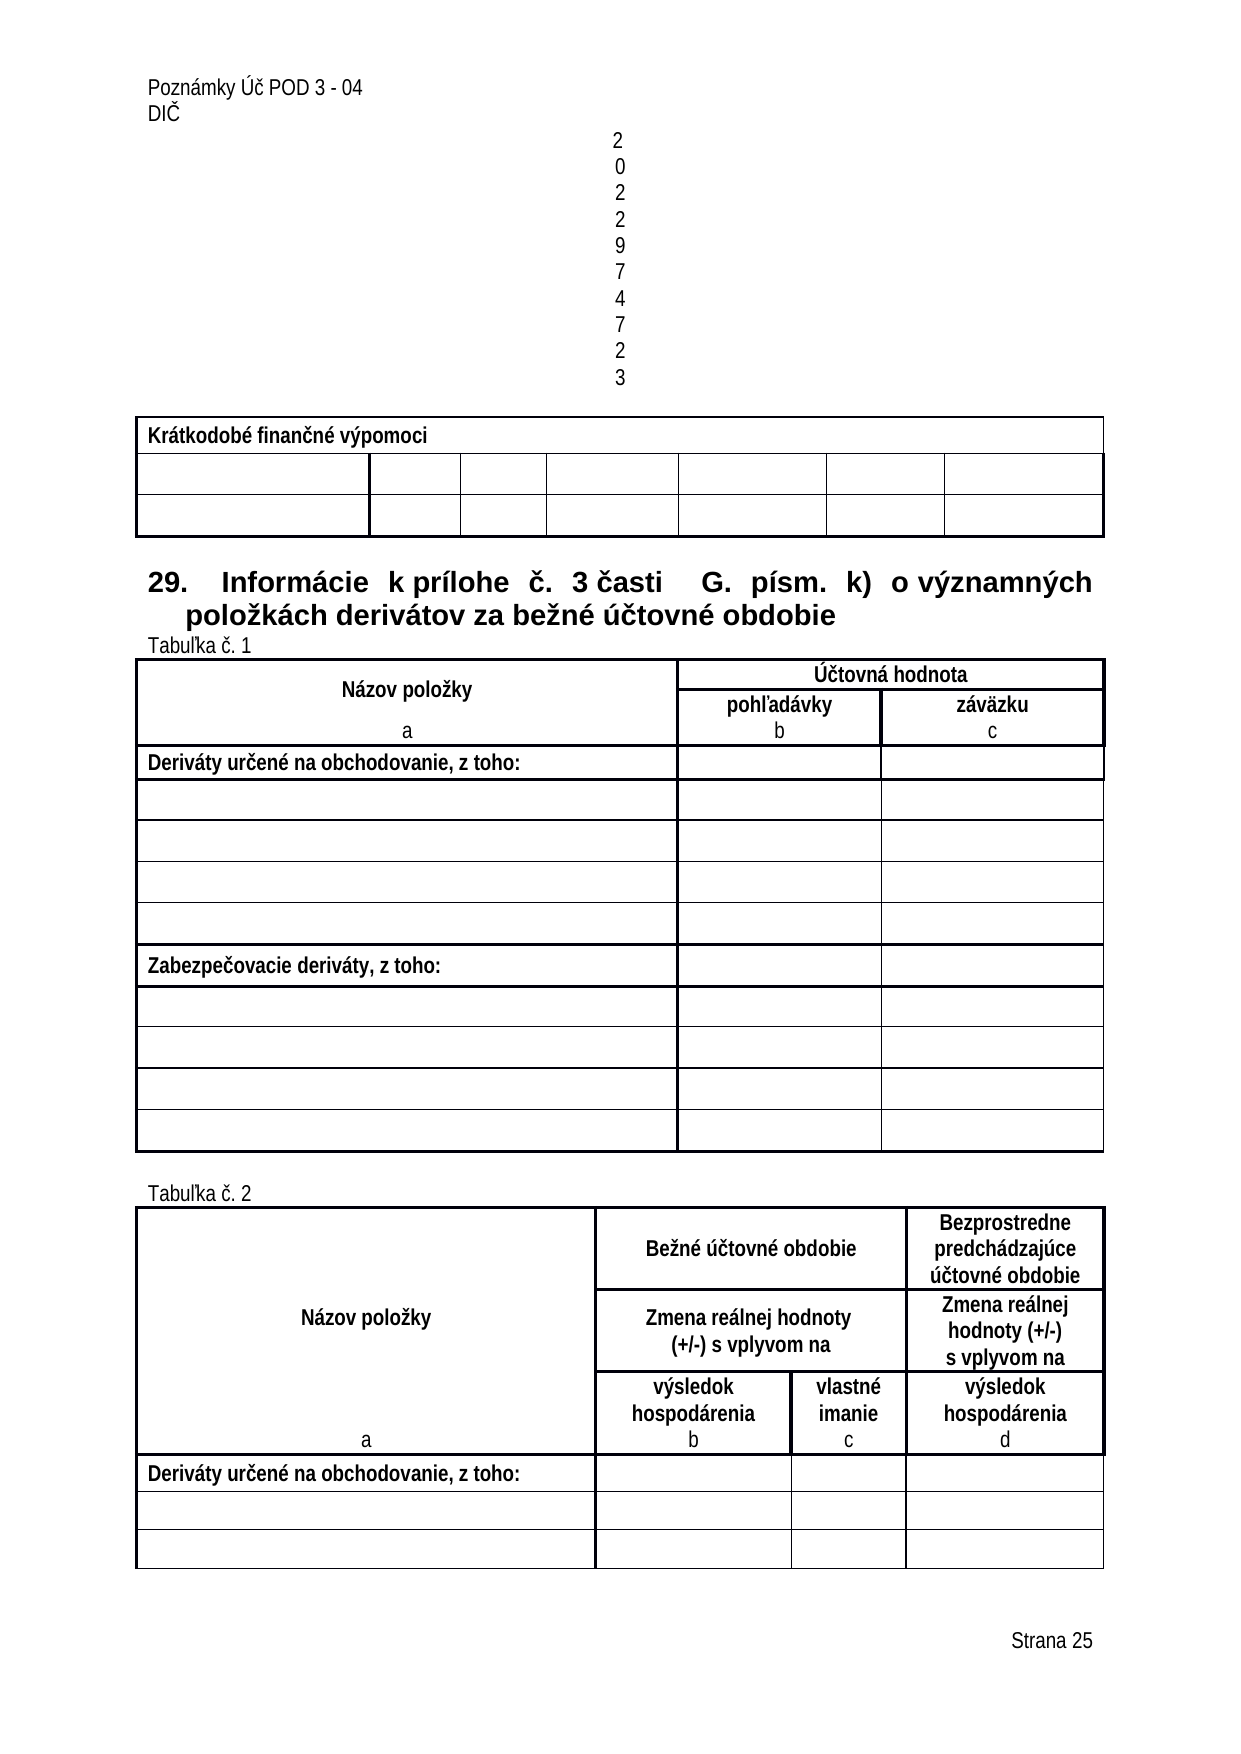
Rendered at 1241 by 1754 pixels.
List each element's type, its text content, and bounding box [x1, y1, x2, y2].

table_header Bežné účtovné obdobie [597, 1209, 905, 1288]
text Tabuľka č. 2 [148, 1179, 1093, 1206]
table_cell [679, 1110, 881, 1150]
title Informácie k prílohe č. 3 časti G. písm. k) o významných položkách derivátov za bežné účtovné obdobie [148, 564, 1093, 632]
table_cell Zmena reálnej hodnoty (+/-) s vplyvom na [597, 1291, 905, 1370]
table_cell výsledok hospodárenia [908, 1373, 1102, 1426]
table_cell [882, 1027, 1103, 1067]
table_cell [138, 495, 368, 535]
table_cell [597, 1492, 791, 1529]
table_cell [371, 454, 460, 494]
table_cell [679, 1069, 881, 1109]
table_cell b [679, 717, 879, 743]
table_cell [679, 1027, 881, 1067]
table_cell Deriváty určené na obchodovanie, z toho: [138, 747, 676, 778]
table_cell [945, 495, 1102, 535]
table_cell [679, 862, 881, 902]
table_cell [882, 946, 1103, 984]
table_cell [907, 1456, 1103, 1491]
table_cell a [138, 1426, 594, 1452]
table_cell [679, 946, 881, 984]
table_cell Zabezpečovacie deriváty, z toho: [138, 946, 676, 984]
table_cell [138, 903, 676, 943]
table_cell [138, 862, 676, 902]
table_cell [138, 1530, 594, 1568]
table_cell [138, 1069, 676, 1109]
table_cell [882, 1110, 1103, 1150]
table_cell Zmena reálnej hodnoty (+/-) s vplyvom na [908, 1291, 1102, 1370]
table_cell [827, 454, 944, 494]
table_cell [679, 454, 826, 494]
table_cell [679, 495, 826, 535]
table_cell pohľadávky [679, 691, 879, 717]
table_cell a [138, 717, 676, 743]
table_cell záväzku [883, 691, 1102, 717]
table_cell [461, 495, 546, 535]
table_cell [547, 454, 678, 494]
text Tabuľka č. 1 [148, 632, 1093, 658]
table_cell [792, 1456, 905, 1491]
table_cell [547, 495, 678, 535]
table_cell vlastné imanie [793, 1373, 905, 1426]
table_cell [882, 988, 1103, 1026]
table_cell [138, 1027, 676, 1067]
table_cell [138, 821, 676, 861]
table_cell [597, 1530, 791, 1568]
table_cell [679, 821, 881, 861]
table_cell d [908, 1426, 1102, 1452]
table_cell [907, 1530, 1103, 1568]
table_cell b [597, 1426, 789, 1452]
table_header Názov položky [138, 661, 676, 717]
table_cell [792, 1492, 905, 1529]
table_cell [945, 454, 1102, 494]
table_cell [138, 454, 368, 494]
table_cell [792, 1530, 905, 1568]
table_cell [882, 862, 1103, 902]
table_cell [138, 1492, 594, 1529]
table_cell [461, 454, 546, 494]
table_cell [882, 781, 1103, 819]
table_cell [882, 903, 1103, 943]
table_cell [882, 747, 1103, 778]
table_cell [679, 747, 880, 778]
table_cell [679, 903, 881, 943]
table_header Účtovná hodnota [679, 661, 1102, 687]
table_cell c [883, 717, 1102, 743]
table_cell [138, 988, 676, 1026]
table_cell [907, 1492, 1103, 1529]
table_cell [138, 781, 676, 819]
table_cell [882, 821, 1103, 861]
table_cell výsledok hospodárenia [597, 1373, 789, 1426]
table_cell c [793, 1426, 905, 1452]
table_header Bezprostredne predchádzajúce účtovné obdobie [908, 1209, 1102, 1288]
table_cell [597, 1456, 791, 1491]
table_cell [679, 781, 881, 819]
table_cell [827, 495, 944, 535]
table_cell [371, 495, 460, 535]
table_cell [138, 1110, 676, 1150]
table_cell [882, 1069, 1103, 1109]
table_cell Krátkodobé finančné výpomoci [138, 418, 1103, 452]
table_header Názov položky [138, 1209, 594, 1426]
table_cell [679, 988, 881, 1026]
table_cell Deriváty určené na obchodovanie, z toho: [138, 1456, 594, 1491]
